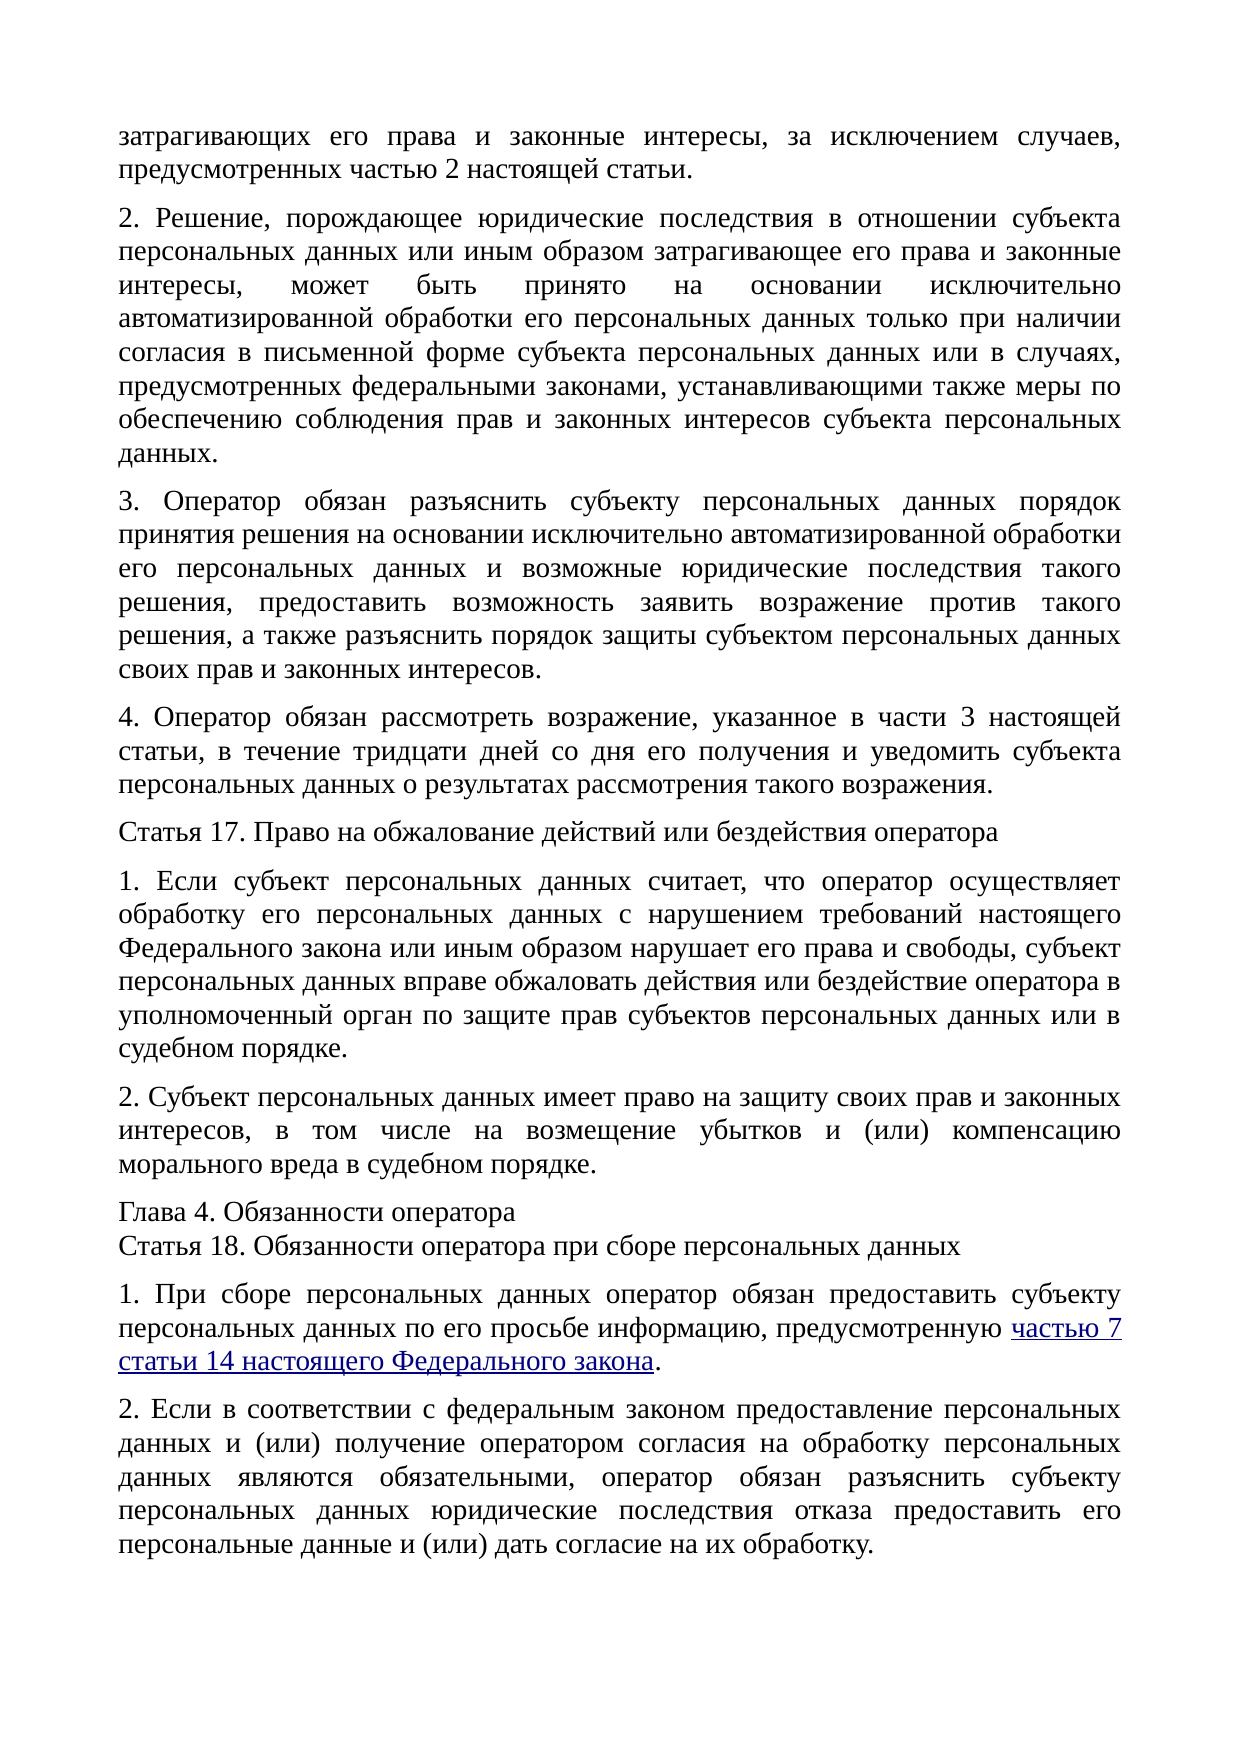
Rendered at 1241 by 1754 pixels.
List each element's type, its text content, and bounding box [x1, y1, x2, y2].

text Статья 18. Обязанности оператора при сборе персональных данных [118, 1228, 1122, 1261]
text 1. Если субъект персональных данных считает, что оператор осуществляет обработку его персональных данных с нарушением требований настоящего Федерального закона или иным образом нарушает его права и свободы, субъект персональных данных вправе обжаловать действия или бездействие оператора в уполномоченный орган по защите прав субъектов персональных данных или в судебном порядке. [118, 863, 1122, 1064]
text 3. Оператор обязан разъяснить субъекту персональных данных порядок принятия решения на основании исключительно автоматизированной обработки его персональных данных и возможные юридические последствия такого решения, предоставить возможность заявить возражение против такого решения, а также разъяснить порядок защиты субъектом персональных данных своих прав и законных интересов. [118, 483, 1122, 684]
text Статья 17. Право на обжалование действий или бездействия оператора [118, 814, 1122, 848]
text 2. Решение, порождающее юридические последствия в отношении субъекта персональных данных или иным образом затрагивающее его права и законные интересы, может быть принято на основании исключительно автоматизированной обработки его персональных данных только при наличии согласия в письменной форме субъекта персональных данных или в случаях, предусмотренных федеральными законами, устанавливающими также меры по обеспечению соблюдения прав и законных интересов субъекта персональных данных. [118, 200, 1122, 468]
text 2. Субъект персональных данных имеет право на защиту своих прав и законных интересов, в том числе на возмещение убытков и (или) компенсацию морального вреда в судебном порядке. [118, 1079, 1122, 1179]
text 2. Если в соответствии с федеральным законом предоставление персональных данных и (или) получение оператором согласия на обработку персональных данных являются обязательными, оператор обязан разъяснить субъекту персональных данных юридические последствия отказа предоставить его персональные данные и (или) дать согласие на их обработку. [118, 1392, 1122, 1559]
text затрагивающих его права и законные интересы, за исключением случаев, предусмотренных частью 2 настоящей статьи. [118, 118, 1122, 185]
text Глава 4. Обязанности оператора [118, 1194, 1122, 1228]
text 4. Оператор обязан рассмотреть возражение, указанное в части 3 настоящей статьи, в течение тридцати дней со дня его получения и уведомить субъекта персональных данных о результатах рассмотрения такого возражения. [118, 699, 1122, 800]
text 1. При сборе персональных данных оператор обязан предоставить субъекту персональных данных по его просьбе информацию, предусмотренную частью 7 статьи 14 настоящего Федерального закона. [118, 1276, 1122, 1377]
